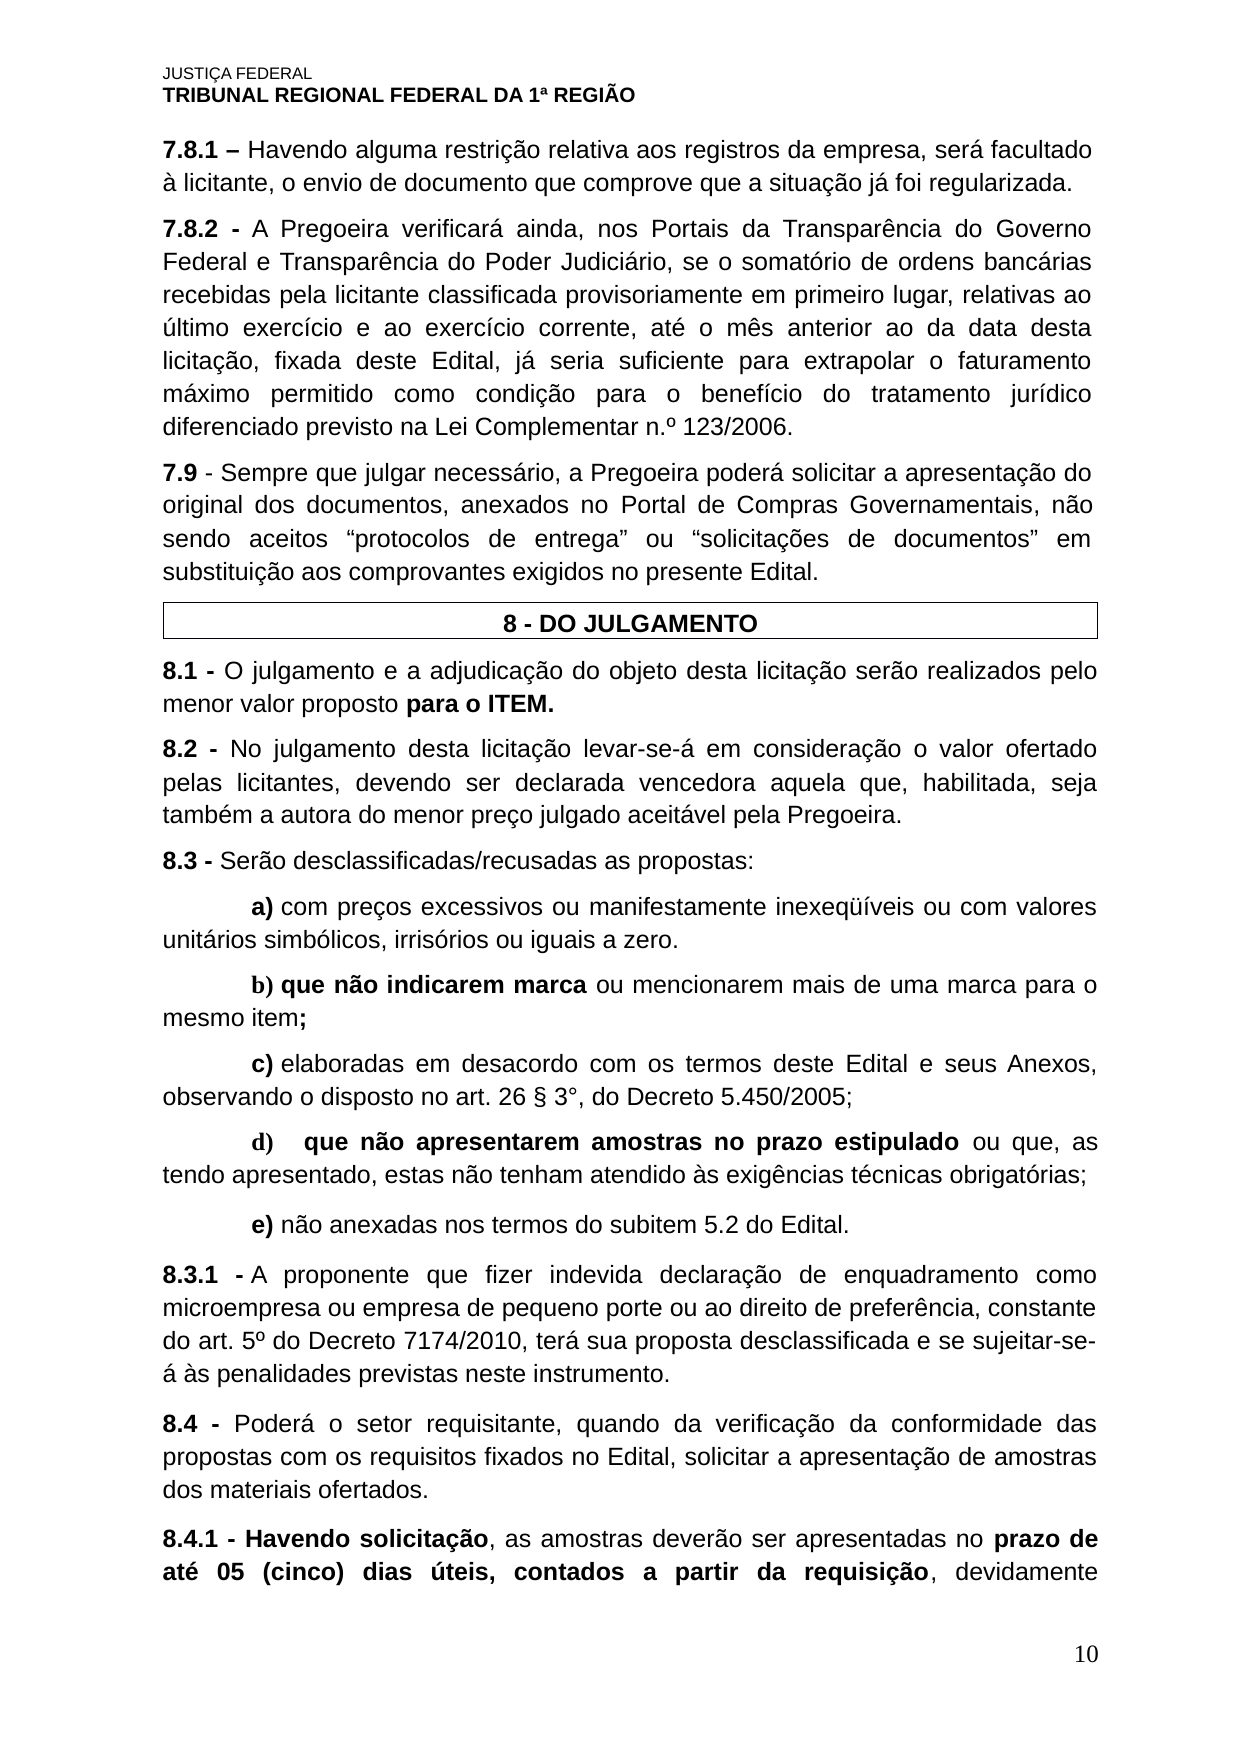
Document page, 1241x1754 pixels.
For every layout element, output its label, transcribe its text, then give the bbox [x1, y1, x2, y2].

text 8.3.1 - A proponente que fizer indevida declaração de enquadramento como microempresa ou empresa de pequeno porte ou ao direito de preferência, constante do art. 5º do Decreto 7174/2010, terá sua proposta desclassificada e se sujeitar-se-á às penalidades previstas neste instrumento. [162, 1260, 1098, 1388]
text 7.9 - Sempre que julgar necessário, a Pregoeira poderá solicitar a apresentação do original dos documentos, anexados no Portal de Compras Governamentais, não sendo aceitos “protocolos de entrega” ou “solicitações de documentos” em substituição aos comprovantes exigidos no presente Edital. [162, 457, 1093, 585]
list que não apresentarem amostras no prazo estipulado ou que, as tendo apresentado, estas não tenham atendido às exigências técnicas obrigatórias; [162, 1127, 1098, 1189]
list com preços excessivos ou manifestamente inexeqüíveis ou com valores unitários simbólicos, irrisórios ou iguais a zero. [162, 892, 1098, 953]
list elaboradas em desacordo com os termos deste Edital e seus Anexos, observando o disposto no art. 26 § 3°, do Decreto 5.450/2005; [162, 1049, 1098, 1111]
text 8.3 - Serão desclassificadas/recusadas as propostas: [162, 846, 1069, 875]
text 8.1 - O julgamento e a adjudicação do objeto desta licitação serão realizados pelo menor valor proposto para o ITEM. [162, 656, 1098, 718]
text 7.8.1 – Havendo alguma restrição relativa aos registros da empresa, será facultado à licitante, o envio de documento que comprove que a situação já foi regularizada. [162, 135, 1093, 197]
list não anexadas nos termos do subitem 5.2 do Edital. [162, 1210, 1098, 1239]
text 8.4 - Poderá o setor requisitante, quando da verificação da conformidade das propostas com os requisitos fixados no Edital, solicitar a apresentação de amostras dos materiais ofertados. [162, 1408, 1098, 1503]
text 8.2 - No julgamento desta licitação levar-se-á em consideração o valor ofertado pelas licitantes, devendo ser declarada vencedora aquela que, habilitada, seja também a autora do menor preço julgado aceitável pela Pregoeira. [162, 734, 1098, 829]
list que não indicarem marca ou mencionarem mais de uma marca para o mesmo item; [162, 970, 1098, 1032]
text 7.8.2 - A Pregoeira verificará ainda, nos Portais da Transparência do Governo Federal e Transparência do Poder Judiciário, se o somatório de ordens bancárias recebidas pela licitante classificada provisoriamente em primeiro lugar, relativas ao último exercício e ao exercício corrente, até o mês anterior ao da data desta licitação, fixada deste Edital, já seria suficiente para extrapolar o faturamento máximo permitido como condição para o benefício do tratamento jurídico diferenciado previsto na Lei Complementar n.º 123/2006. [162, 214, 1093, 441]
text 8 - DO JULGAMENTO [164, 603, 1097, 638]
text 8.4.1 - Havendo solicitação, as amostras deverão ser apresentadas no prazo de até 05 (cinco) dias úteis, contados a partir da requisição, devidamente [162, 1524, 1098, 1586]
